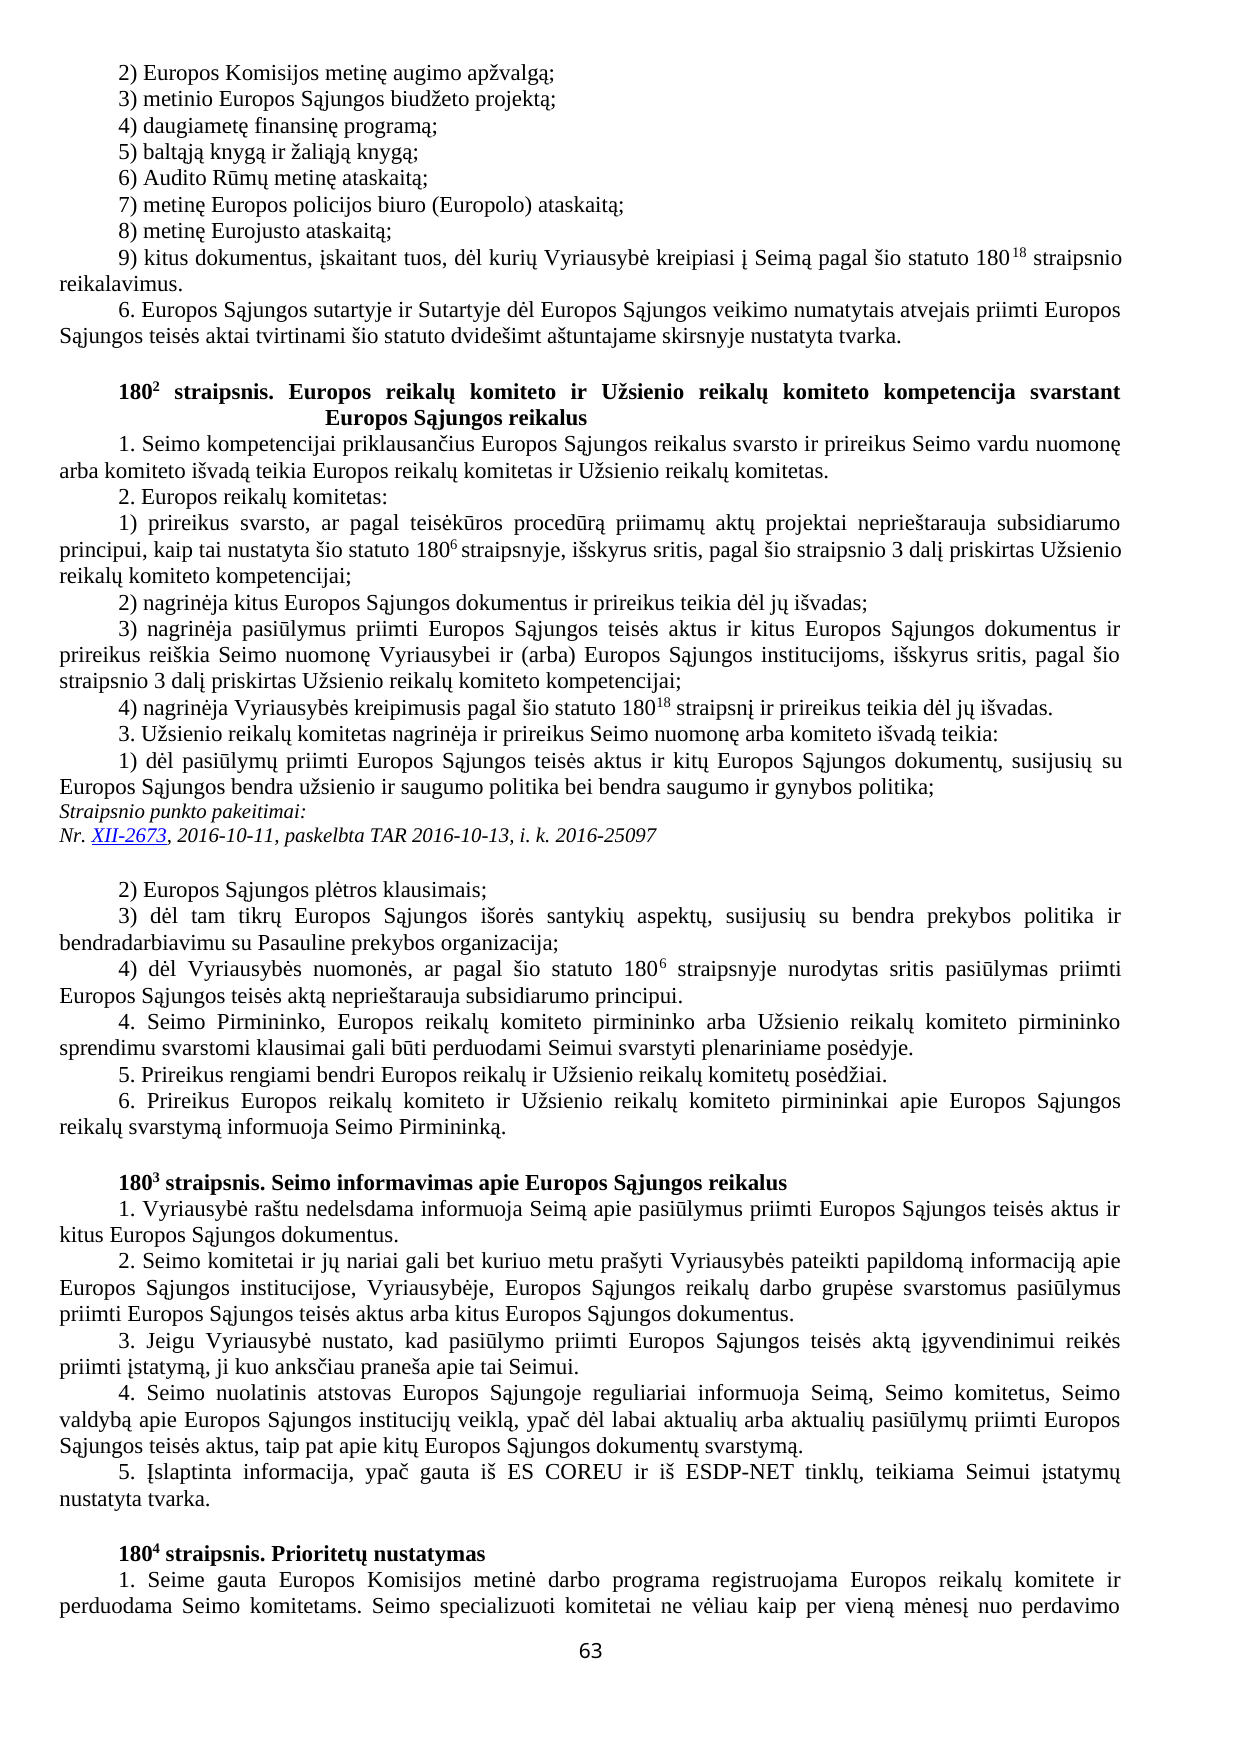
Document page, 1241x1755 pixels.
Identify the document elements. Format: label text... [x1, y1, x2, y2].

text 1. Seimo kompetencijai priklausančius Europos Sąjungos reikalus svarsto ir prireikus Seimo vardu nuomonę arba komiteto išvadą teikia Europos reikalų komitetas ir Užsienio reikalų komitetas. [59, 430, 1122, 483]
text 4) dėl Vyriausybės nuomonės, ar pagal šio statuto 1806 straipsnyje nurodytas sritis pasiūlymas priimti Europos Sąjungos teisės aktą neprieštarauja subsidiarumo principui. [59, 955, 1122, 1008]
text 1. Seime gauta Europos Komisijos metinė darbo programa registruojama Europos reikalų komitete ir perduodama Seimo komitetams. Seimo specializuoti komitetai ne vėliau kaip per vieną mėnesį nuo perdavimo [59, 1566, 1122, 1619]
text 3) nagrinėja pasiūlymus priimti Europos Sąjungos teisės aktus ir kitus Europos Sąjungos dokumentus ir prireikus reiškia Seimo nuomonę Vyriausybei ir (arba) Europos Sąjungos institucijoms, išskyrus sritis, pagal šio straipsnio 3 dalį priskirtas Užsienio reikalų komiteto kompetencijai; [59, 615, 1122, 694]
text 8) metinę Eurojusto ataskaitą; [59, 217, 1122, 243]
text 4. Seimo Pirmininko, Europos reikalų komiteto pirmininko arba Užsienio reikalų komiteto pirmininko sprendimu svarstomi klausimai gali būti perduodami Seimui svarstyti plenariniame posėdyje. [59, 1008, 1122, 1061]
text 6) Audito Rūmų metinę ataskaitą; [59, 164, 1122, 191]
text 4) nagrinėja Vyriausybės kreipimusis pagal šio statuto 18018 straipsnį ir prireikus teikia dėl jų išvadas. [59, 694, 1122, 720]
text 4. Seimo nuolatinis atstovas Europos Sąjungoje reguliariai informuoja Seimą, Seimo komitetus, Seimo valdybą apie Europos Sąjungos institucijų veiklą, ypač dėl labai aktualių arba aktualių pasiūlymų priimti Europos Sąjungos teisės aktus, taip pat apie kitų Europos Sąjungos dokumentų svarstymą. [59, 1379, 1122, 1458]
text 2. Europos reikalų komitetas: [59, 483, 1122, 509]
text 7) metinę Europos policijos biuro (Europolo) ataskaitą; [59, 191, 1122, 217]
text 5. Įslaptinta informacija, ypač gauta iš ES COREU ir iš ESDP-NET tinklų, teikiama Seimui įstatymų nustatyta tvarka. [59, 1458, 1122, 1511]
text 1. Vyriausybė raštu nedelsdama informuoja Seimą apie pasiūlymus priimti Europos Sąjungos teisės aktus ir kitus Europos Sąjungos dokumentus. [59, 1195, 1122, 1248]
text 5) baltąją knygą ir žaliąją knygą; [59, 138, 1122, 164]
text 3) dėl tam tikrų Europos Sąjungos išorės santykių aspektų, susijusių su bendra prekybos politika ir bendradarbiavimu su Pasauline prekybos organizacija; [59, 903, 1122, 955]
text 3) metinio Europos Sąjungos biudžeto projektą; [59, 85, 1122, 112]
text 3. Užsienio reikalų komitetas nagrinėja ir prireikus Seimo nuomonę arba komiteto išvadą teikia: [59, 720, 1122, 747]
text 1802 straipsnis. Europos reikalų komiteto ir Užsienio reikalų komiteto kompetencija svarstant Europos Sąjungos reikalus [118, 378, 1122, 430]
text 2) nagrinėja kitus Europos Sąjungos dokumentus ir prireikus teikia dėl jų išvadas; [59, 588, 1122, 615]
text 4) daugiametę finansinę programą; [59, 112, 1122, 138]
text 6. Europos Sąjungos sutartyje ir Sutartyje dėl Europos Sąjungos veikimo numatytais atvejais priimti Europos Sąjungos teisės aktai tvirtinami šio statuto dvidešimt aštuntajame skirsnyje nustatyta tvarka. [59, 296, 1122, 349]
text Straipsnio punkto pakeitimai: [59, 799, 1122, 823]
text 9) kitus dokumentus, įskaitant tuos, dėl kurių Vyriausybė kreipiasi į Seimą pagal šio statuto 18018 straipsnio reikalavimus. [59, 243, 1122, 296]
text 2) Europos Sąjungos plėtros klausimais; [59, 876, 1122, 903]
text 2) Europos Komisijos metinę augimo apžvalgą; [59, 59, 1122, 85]
text 1804 straipsnis. Prioritetų nustatymas [59, 1540, 1122, 1566]
text 6. Prireikus Europos reikalų komiteto ir Užsienio reikalų komiteto pirmininkai apie Europos Sąjungos reikalų svarstymą informuoja Seimo Pirmininką. [59, 1087, 1122, 1140]
text 5. Prireikus rengiami bendri Europos reikalų ir Užsienio reikalų komitetų posėdžiai. [59, 1061, 1122, 1087]
text Nr. XII-2673, 2016-10-11, paskelbta TAR 2016-10-13, i. k. 2016-25097 [59, 823, 1122, 847]
text 1) prireikus svarsto, ar pagal teisėkūros procedūrą priimamų aktų projektai neprieštarauja subsidiarumo principui, kaip tai nustatyta šio statuto 1806 straipsnyje, išskyrus sritis, pagal šio straipsnio 3 dalį priskirtas Užsienio reikalų komiteto kompetencijai; [59, 509, 1122, 588]
text 1) dėl pasiūlymų priimti Europos Sąjungos teisės aktus ir kitų Europos Sąjungos dokumentų, susijusių su Europos Sąjungos bendra užsienio ir saugumo politika bei bendra saugumo ir gynybos politika; [59, 747, 1122, 799]
text 1803 straipsnis. Seimo informavimas apie Europos Sąjungos reikalus [59, 1168, 1122, 1195]
text 2. Seimo komitetai ir jų nariai gali bet kuriuo metu prašyti Vyriausybės pateikti papildomą informaciją apie Europos Sąjungos institucijose, Vyriausybėje, Europos Sąjungos reikalų darbo grupėse svarstomus pasiūlymus priimti Europos Sąjungos teisės aktus arba kitus Europos Sąjungos dokumentus. [59, 1248, 1122, 1327]
text 3. Jeigu Vyriausybė nustato, kad pasiūlymo priimti Europos Sąjungos teisės aktą įgyvendinimui reikės priimti įstatymą, ji kuo anksčiau praneša apie tai Seimui. [59, 1327, 1122, 1379]
